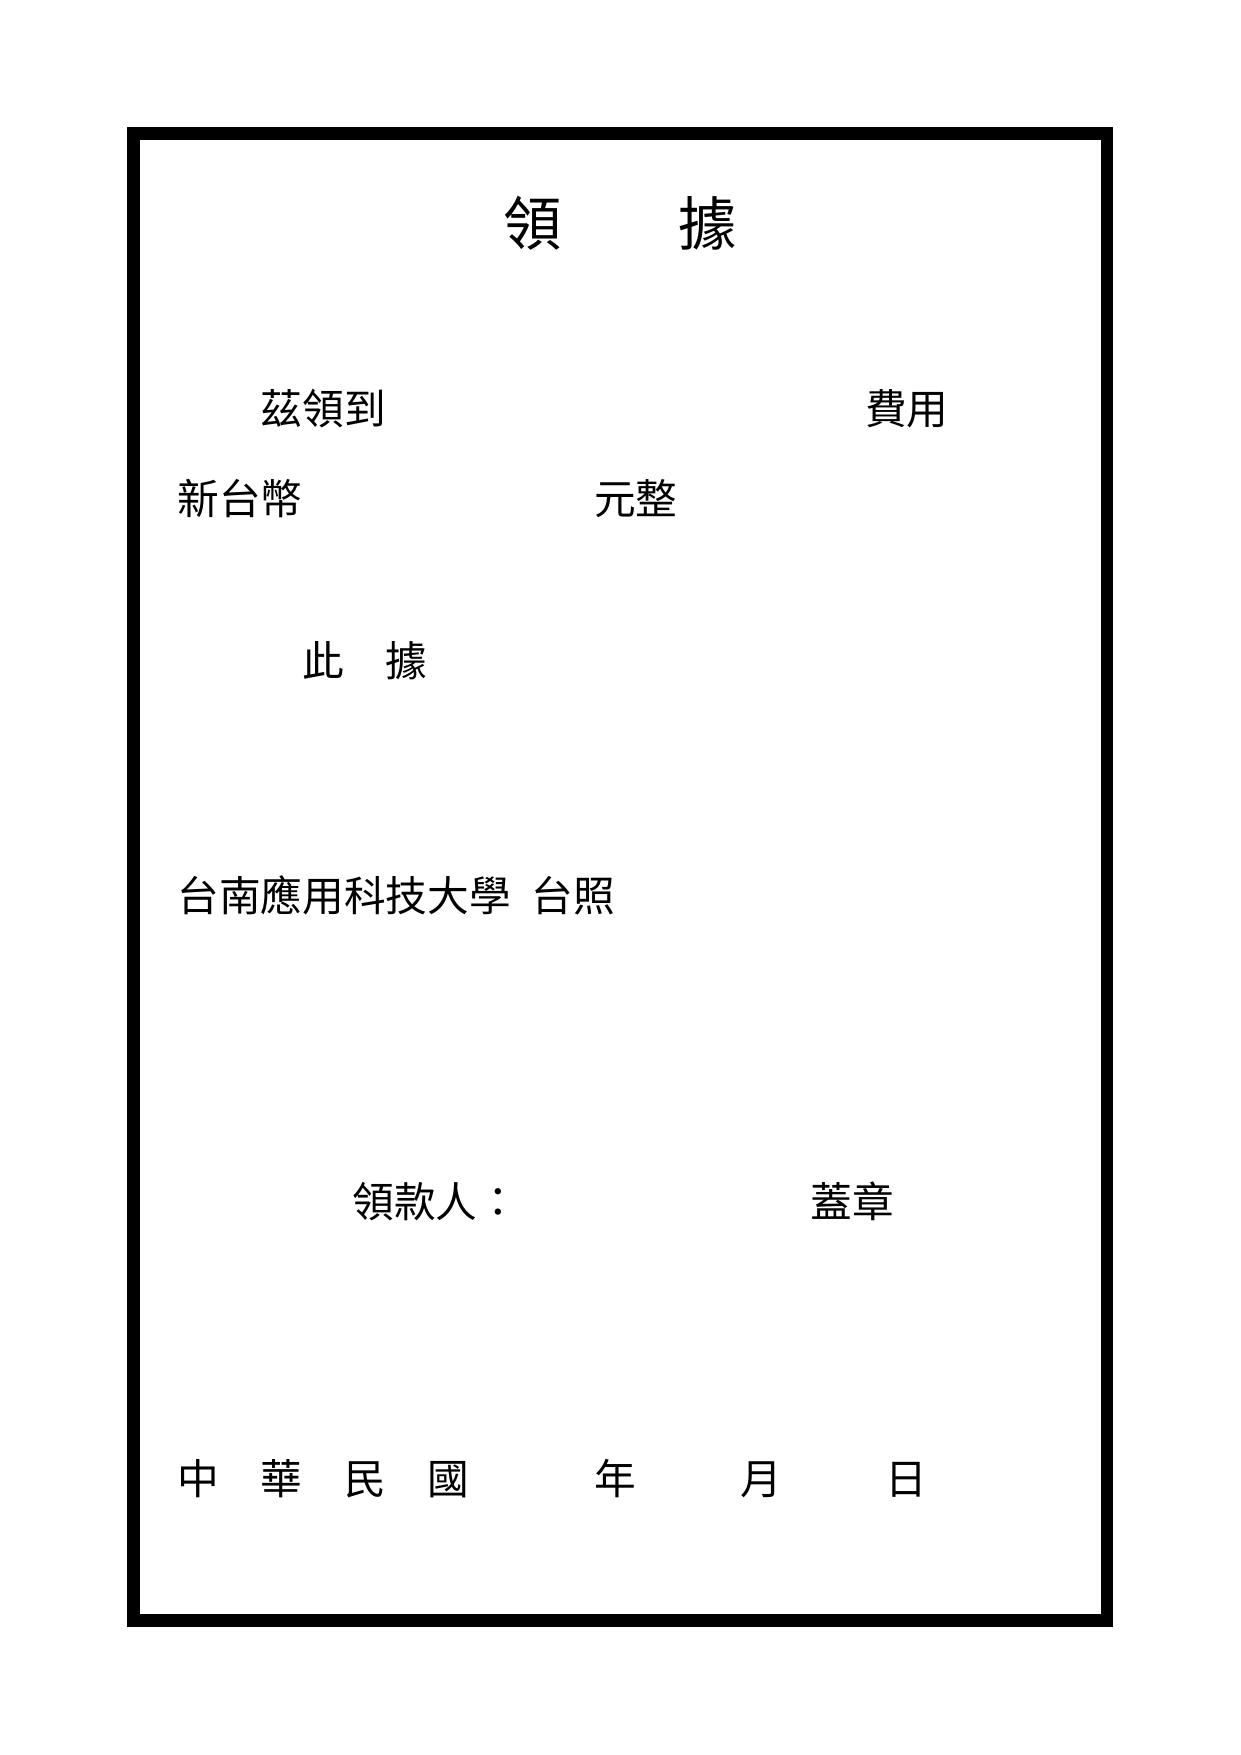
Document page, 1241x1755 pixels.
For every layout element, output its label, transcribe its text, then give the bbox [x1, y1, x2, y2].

text 中 華 民 國 年 月 日 [177, 1446, 1063, 1506]
text 領 據 [177, 177, 1063, 262]
text 茲領到 費用 [177, 376, 1063, 436]
text 新台幣 元整 [177, 466, 1063, 526]
text 台南應用科技大學 台照 [177, 863, 1063, 923]
text 此 據 [177, 628, 1063, 689]
text 領款人： 蓋章 [177, 1169, 1063, 1229]
